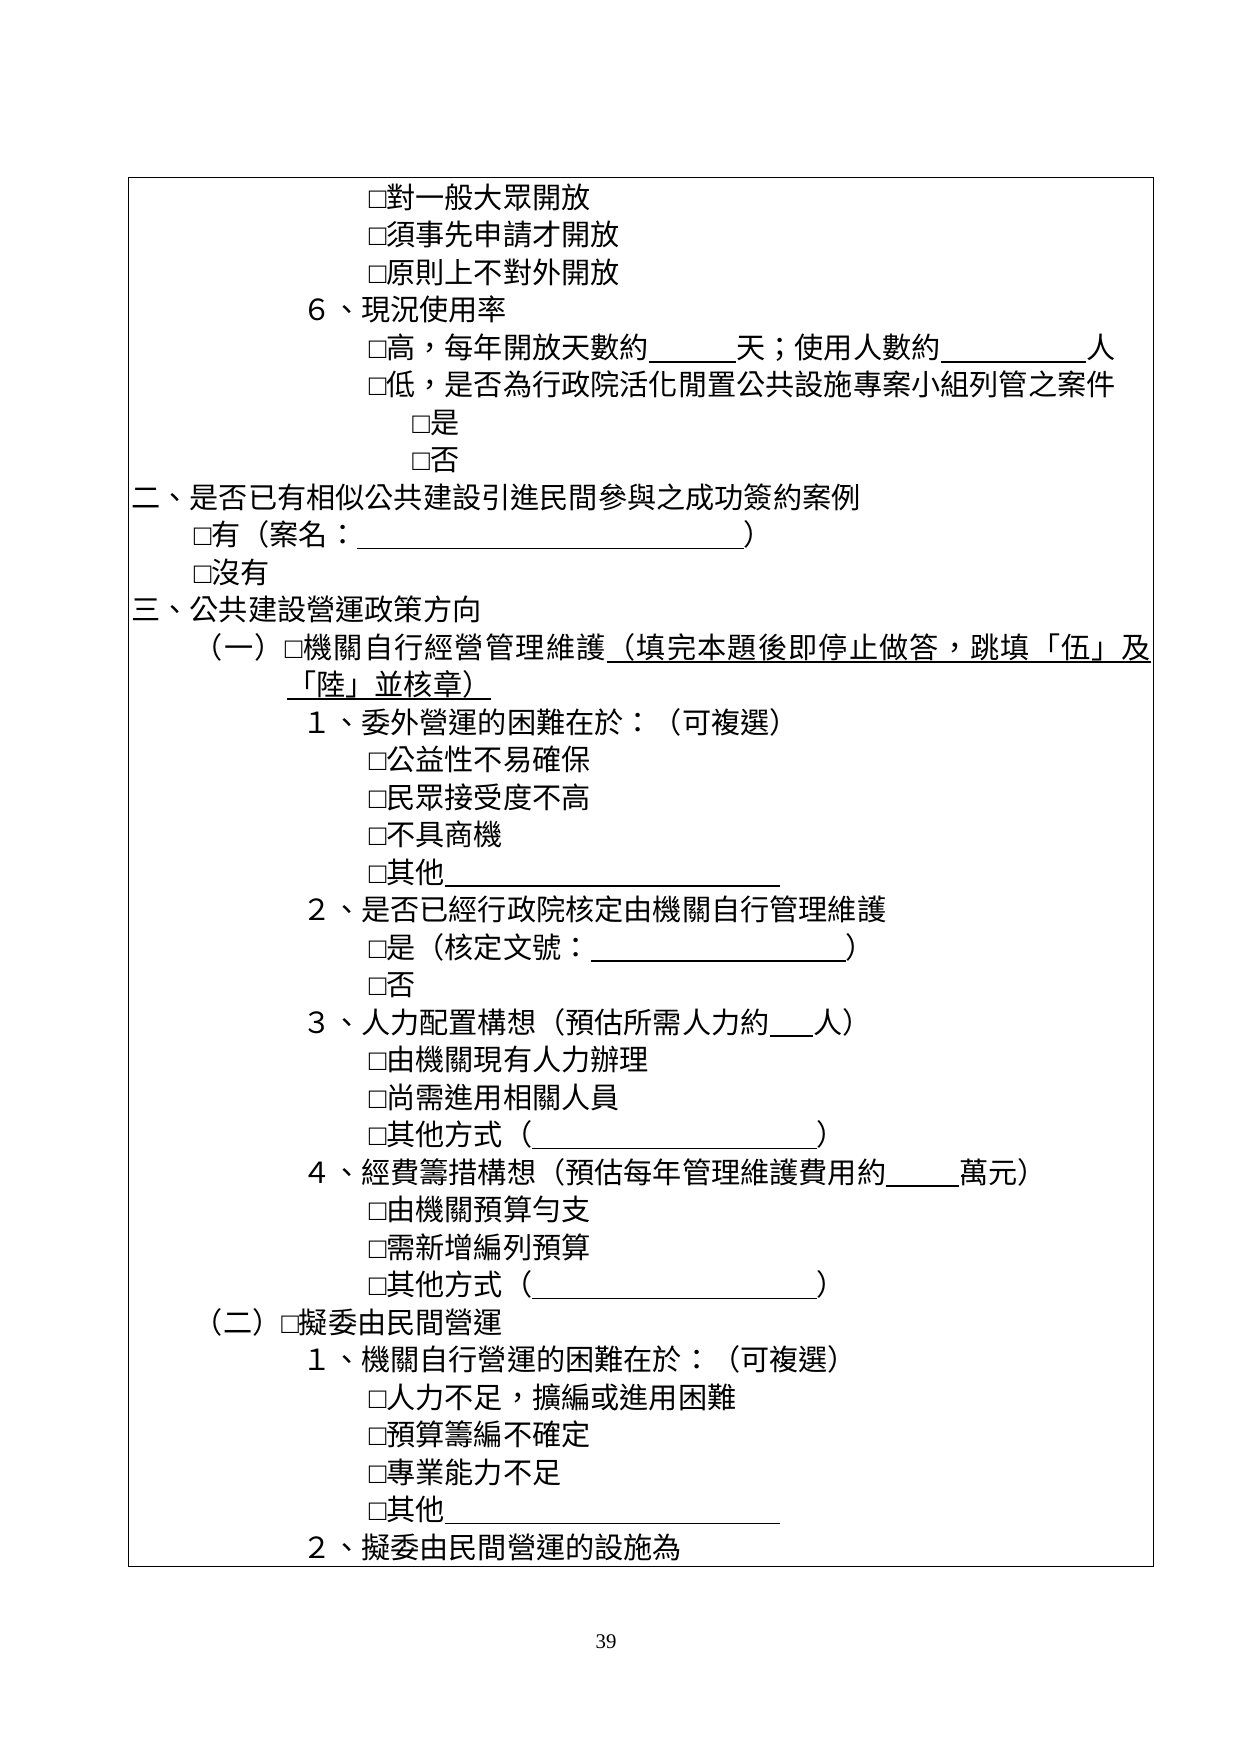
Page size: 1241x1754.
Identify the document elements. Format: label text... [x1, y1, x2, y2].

table_cell □對一般大眾開放 □須事先申請才開放 □原則上不對外開放 ６、現況使用率 □高，每年開放天數約 天；使用人數約 人 □低，是否為行政院活化閒置公共設施專案小組列管之案件 □是 □否 二、是否已有相似公共建設引進民間參與之成功簽約案例 □有（案名： ） □沒有 三、公共建設營運政策方向 （一）□機關自行經營管理維護（填完本題後即停止做答，跳填「伍」及「陸」並核章） １、委外營運的困難在於：（可複選） □公益性不易確保 □民眾接受度不高 □不具商機 □其他 ２、是否已經行政院核定由機關自行管理維護 □是（核定文號： ） □否 ３、人力配置構想（預估所需人力約 人） □由機關現有人力辦理 □尚需進用相關人員 □其他方式（ ） ４、經費籌措構想（預估每年管理維護費用約 萬元） □由機關預算勻支 □需新增編列預算 □其他方式（ ） （二）□擬委由民間營運 １、機關自行營運的困難在於：（可複選） □人力不足，擴編或進用困難 □預算籌編不確定 □專業能力不足 □其他 ２、擬委由民間營運的設施為 [129, 178, 1153, 1566]
